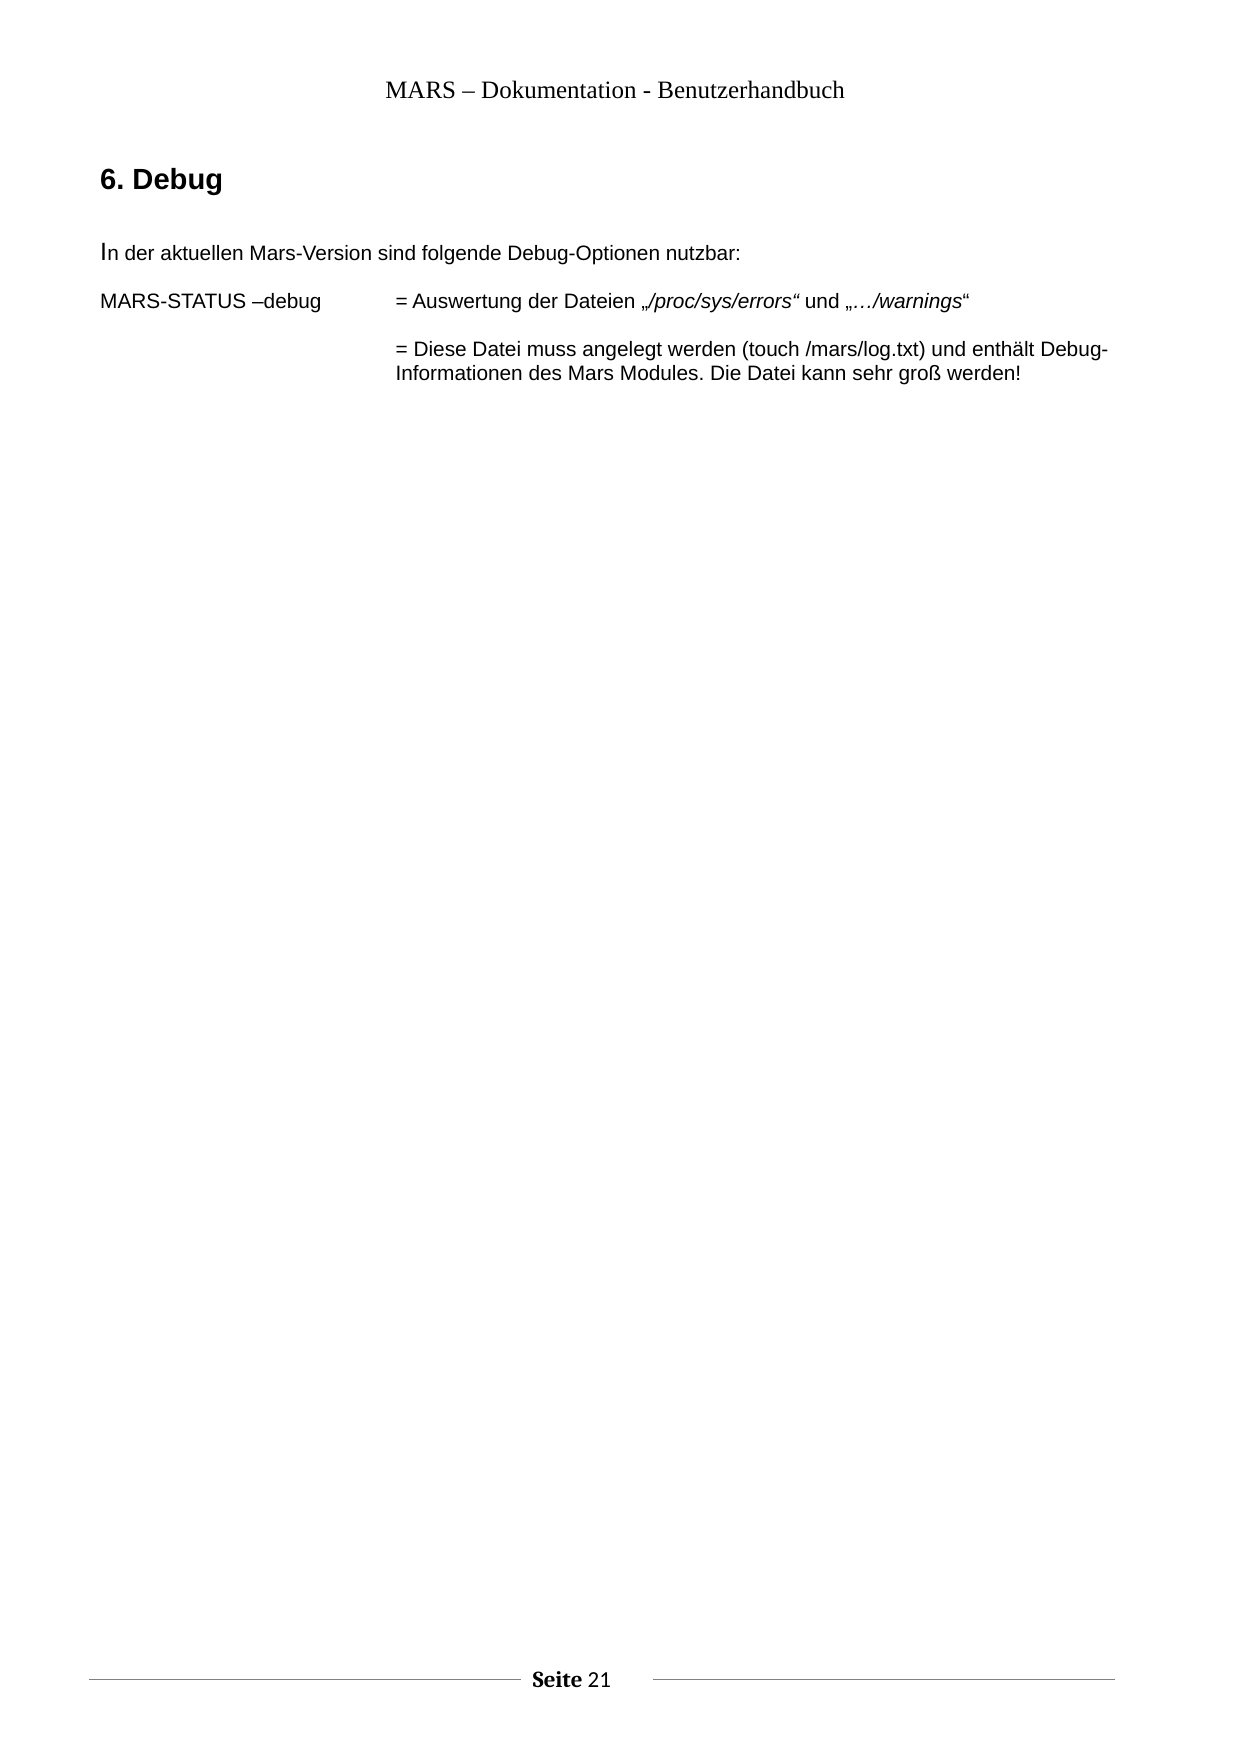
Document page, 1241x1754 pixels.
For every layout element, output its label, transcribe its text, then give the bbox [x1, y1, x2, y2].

text In der aktuellen Mars-Version sind folgende Debug-Optionen nutzbar: [100, 237, 1123, 265]
text = Diese Datei muss angelegt werden (touch /mars/log.txt) und enthält Debug- Informationen des Mars Modules. Die Datei kann sehr groß werden! [100, 337, 1123, 385]
subtitle 6. Debug [100, 162, 1123, 195]
text MARS-STATUS –debug = Auswertung der Dateien „/proc/sys/errors“ und „…/warnings“ [100, 289, 1123, 313]
